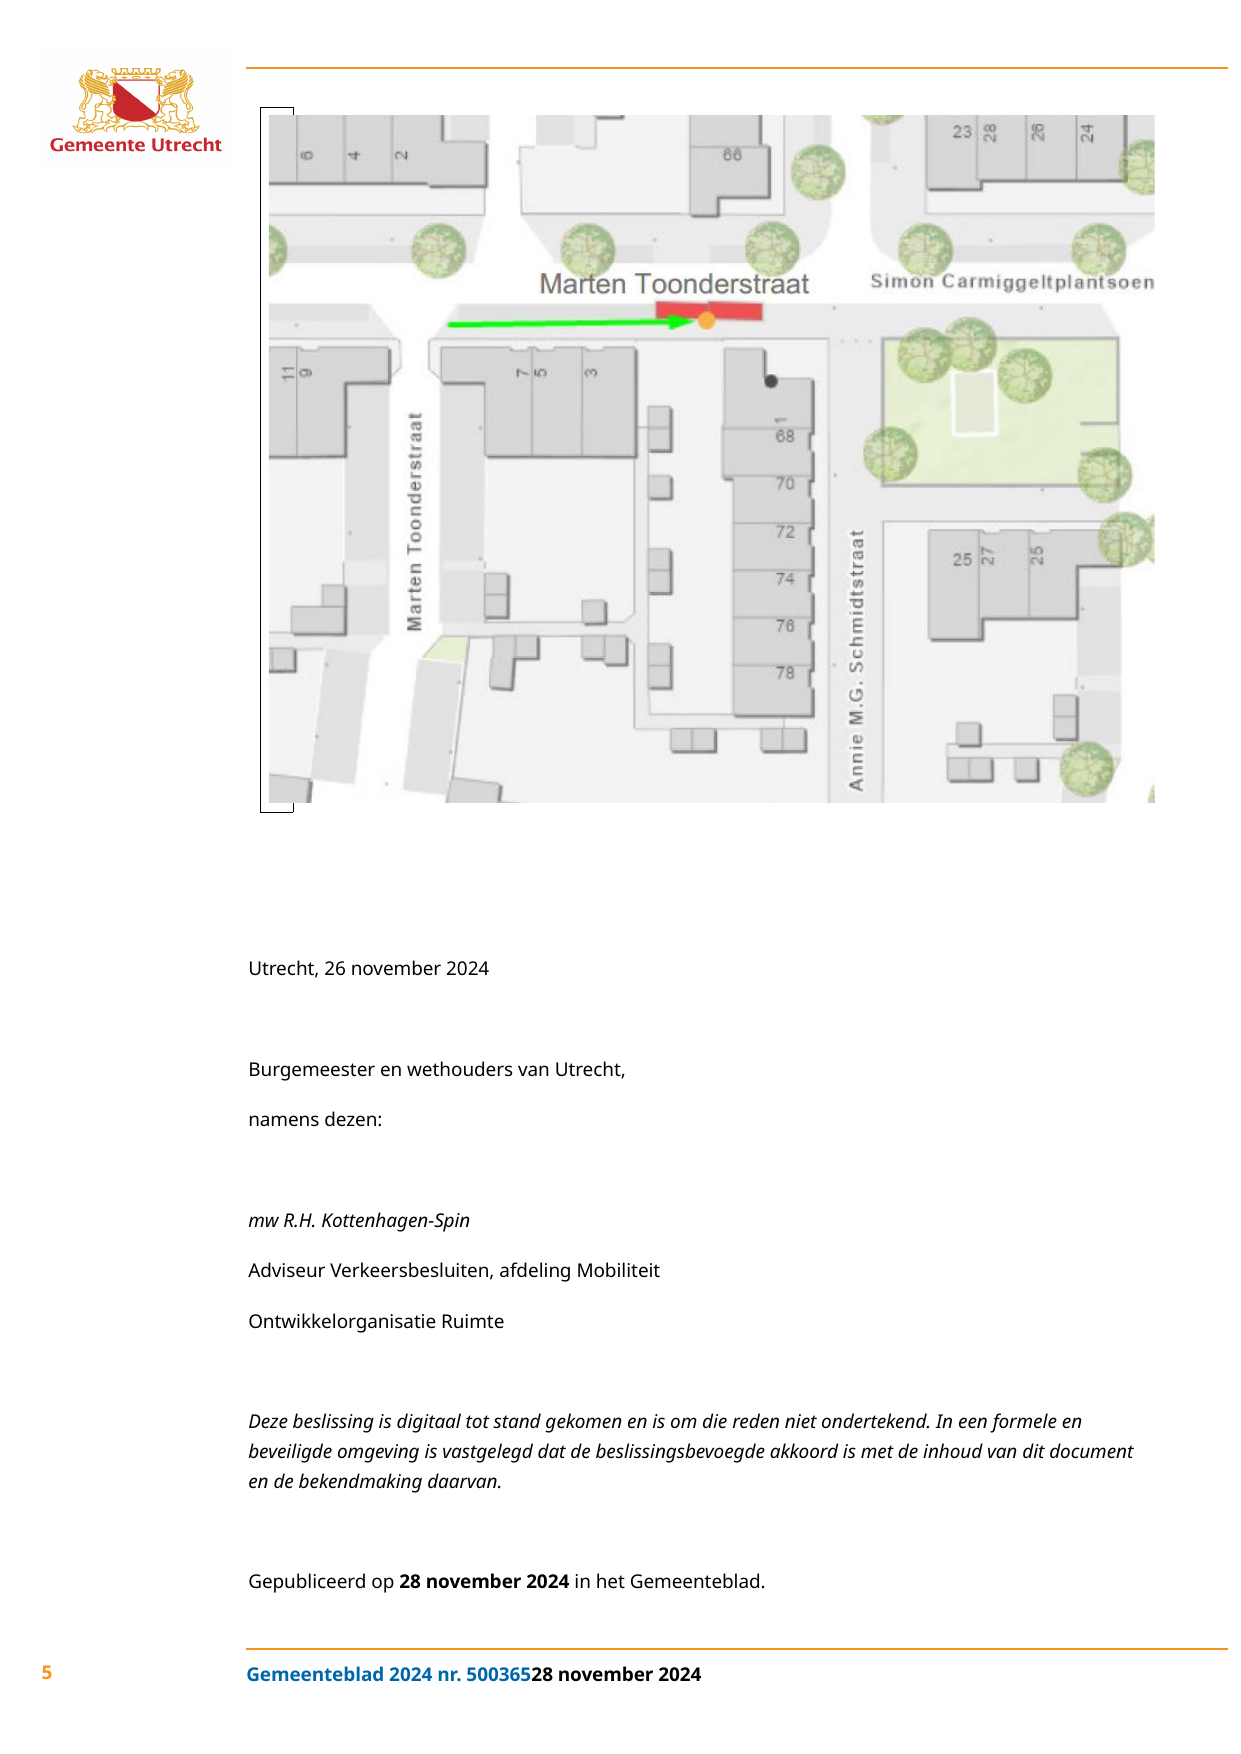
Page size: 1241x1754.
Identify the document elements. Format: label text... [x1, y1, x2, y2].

text Deze beslissing is digitaal tot stand gekomen en is om die reden niet ondertekend. In een formele en beveiligde omgeving is vastgelegd dat de beslissingsbevoegde akkoord is met de inhoud van dit document en de bekendmaking daarvan. [248, 1409, 1152, 1494]
picture [41, 47, 231, 172]
text mw R.H. Kottenhagen-Spin [248, 1207, 1152, 1233]
text Gepubliceerd op 28 november 2024 in het Gemeenteblad. [248, 1569, 1152, 1594]
text Utrecht, 26 november 2024 [248, 955, 1152, 981]
picture [268, 115, 1155, 803]
text Burgemeester en wethouders van Utrecht, [248, 1056, 1152, 1082]
text namens dezen: [248, 1106, 1152, 1132]
text Ontwikkelorganisatie Ruimte [248, 1308, 1152, 1334]
text Adviseur Verkeersbesluiten, afdeling Mobiliteit [248, 1257, 1152, 1283]
